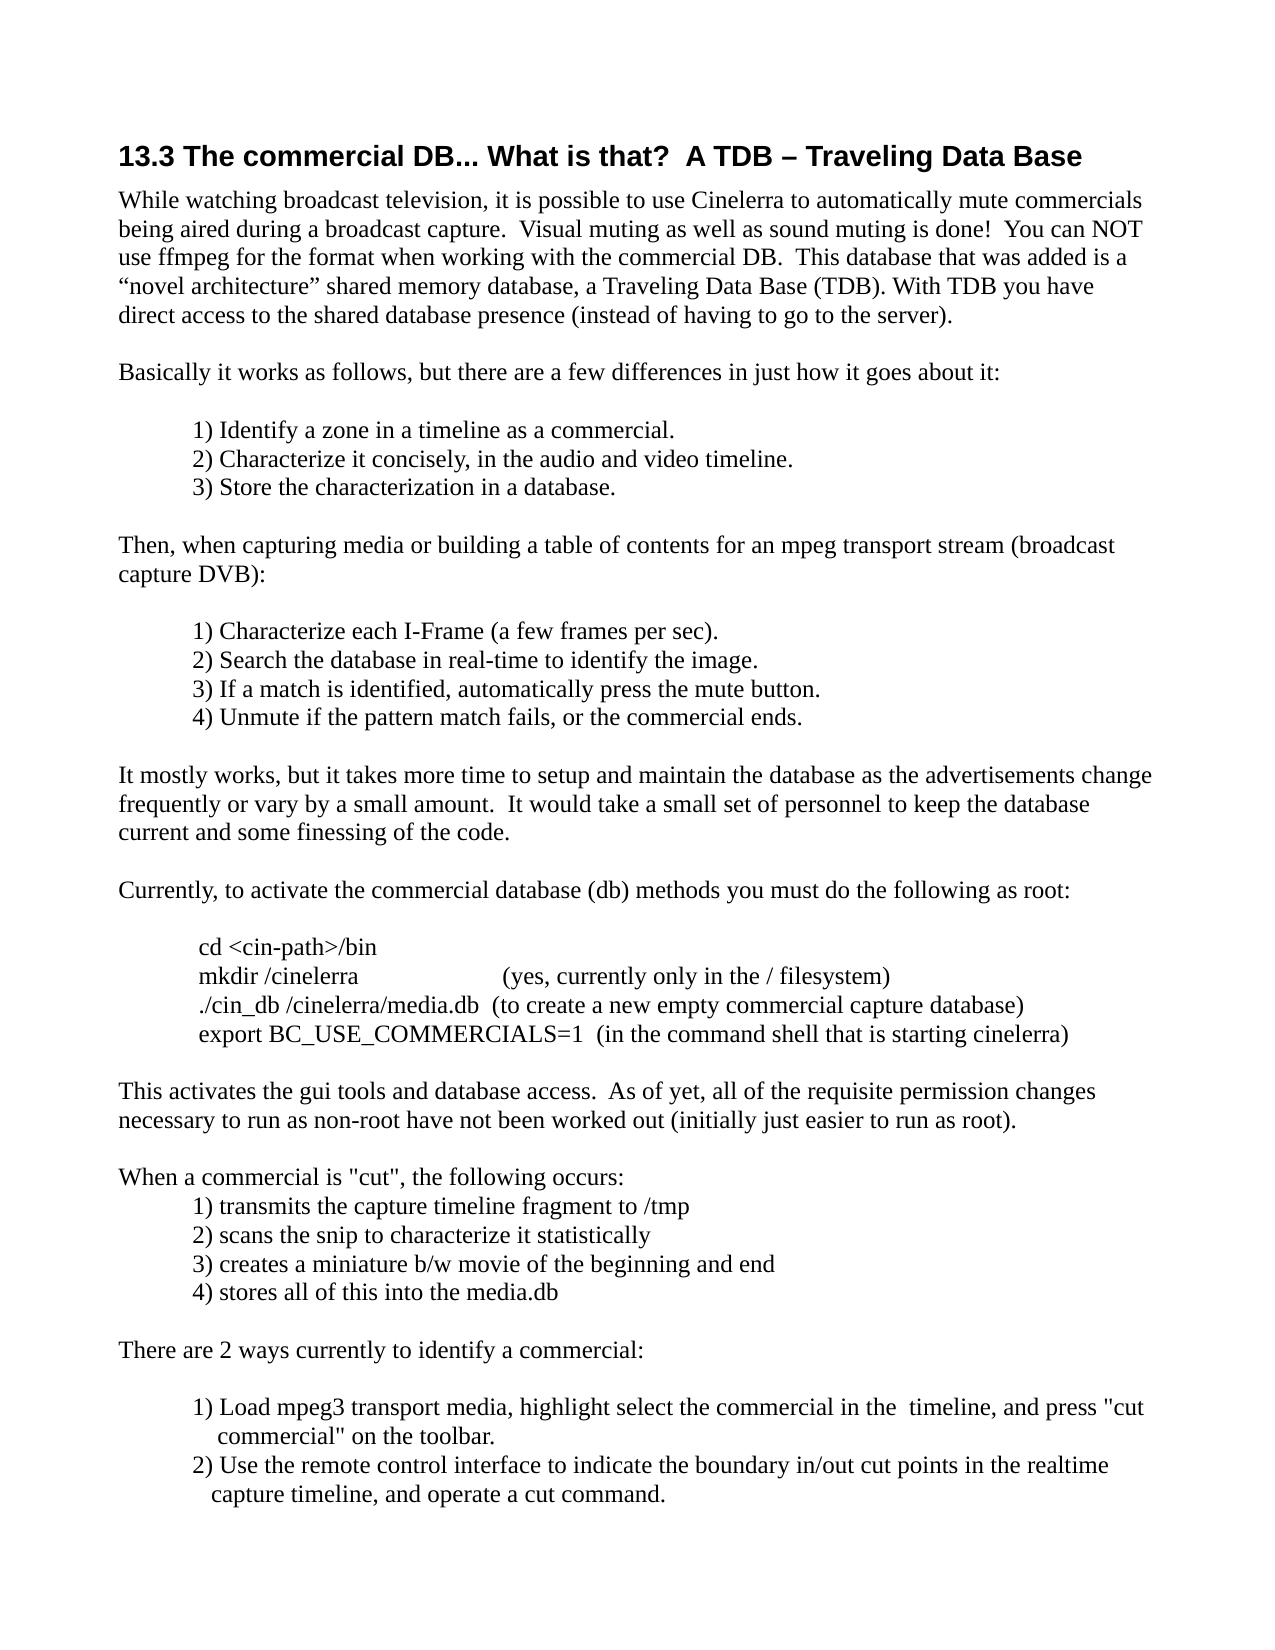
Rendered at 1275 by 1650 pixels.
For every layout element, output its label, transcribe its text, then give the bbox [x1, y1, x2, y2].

text This activates the gui tools and database access. As of yet, all of the requisite permission changes [118, 1076, 1157, 1105]
text Then, when capturing media or building a table of contents for an mpeg transport stream (broadcast capture DVB): [118, 530, 1157, 587]
text There are 2 ways currently to identify a commercial: [118, 1335, 1157, 1364]
text 3) creates a miniature b/w movie of the beginning and end [118, 1249, 1157, 1277]
text 2) Use the remote control interface to indicate the boundary in/out cut points in the realtime capture timeline, and operate a cut command. [118, 1450, 1157, 1507]
text 3) Store the characterization in a database. [118, 472, 1157, 501]
text 1) Identify a zone in a timeline as a commercial. [118, 415, 1157, 444]
text 4) stores all of this into the media.db [118, 1277, 1157, 1306]
text ./cin_db /cinelerra/media.db (to create a new empty commercial capture database) [118, 990, 1157, 1019]
text 1) Load mpeg3 transport media, highlight select the commercial in the timeline, and press "cut commercial" on the toolbar. [118, 1392, 1157, 1450]
text When a commercial is "cut", the following occurs: [118, 1162, 1157, 1191]
text Basically it works as follows, but there are a few differences in just how it goes about it: [118, 357, 1157, 386]
text While watching broadcast television, it is possible to use Cinelerra to automatically mute commercials being aired during a broadcast capture. Visual muting as well as sound muting is done! You can NOT use ffmpeg for the format when working with the commercial DB. This database that was added is a [118, 185, 1157, 271]
text 2) Search the database in real-time to identify the image. [118, 645, 1157, 674]
text export BC_USE_COMMERCIALS=1 (in the command shell that is starting cinelerra) [118, 1019, 1157, 1047]
text “novel architecture” shared memory database, a Traveling Data Base (TDB). With TDB you have direct access to the shared database presence (instead of having to go to the server). [118, 271, 1157, 329]
text 1) Characterize each I-Frame (a few frames per sec). [118, 616, 1157, 645]
text cd <cin-path>/bin [118, 932, 1157, 961]
text 2) scans the snip to characterize it statistically [118, 1220, 1157, 1249]
text Currently, to activate the commercial database (db) methods you must do the following as root: [118, 875, 1157, 904]
text 4) Unmute if the pattern match fails, or the commercial ends. [118, 702, 1157, 731]
text mkdir /cinelerra (yes, currently only in the / filesystem) [118, 961, 1157, 990]
text It mostly works, but it takes more time to setup and maintain the database as the advertisements change frequently or vary by a small amount. It would take a small set of personnel to keep the database current and some finessing of the code. [118, 760, 1157, 846]
text 1) transmits the capture timeline fragment to /tmp [118, 1191, 1157, 1220]
subtitle 13.3 The commercial DB... What is that? A TDB – Traveling Data Base [118, 139, 1157, 172]
text necessary to run as non-root have not been worked out (initially just easier to run as root). [118, 1105, 1157, 1134]
text 2) Characterize it concisely, in the audio and video timeline. [118, 444, 1157, 472]
text 3) If a match is identified, automatically press the mute button. [118, 674, 1157, 702]
